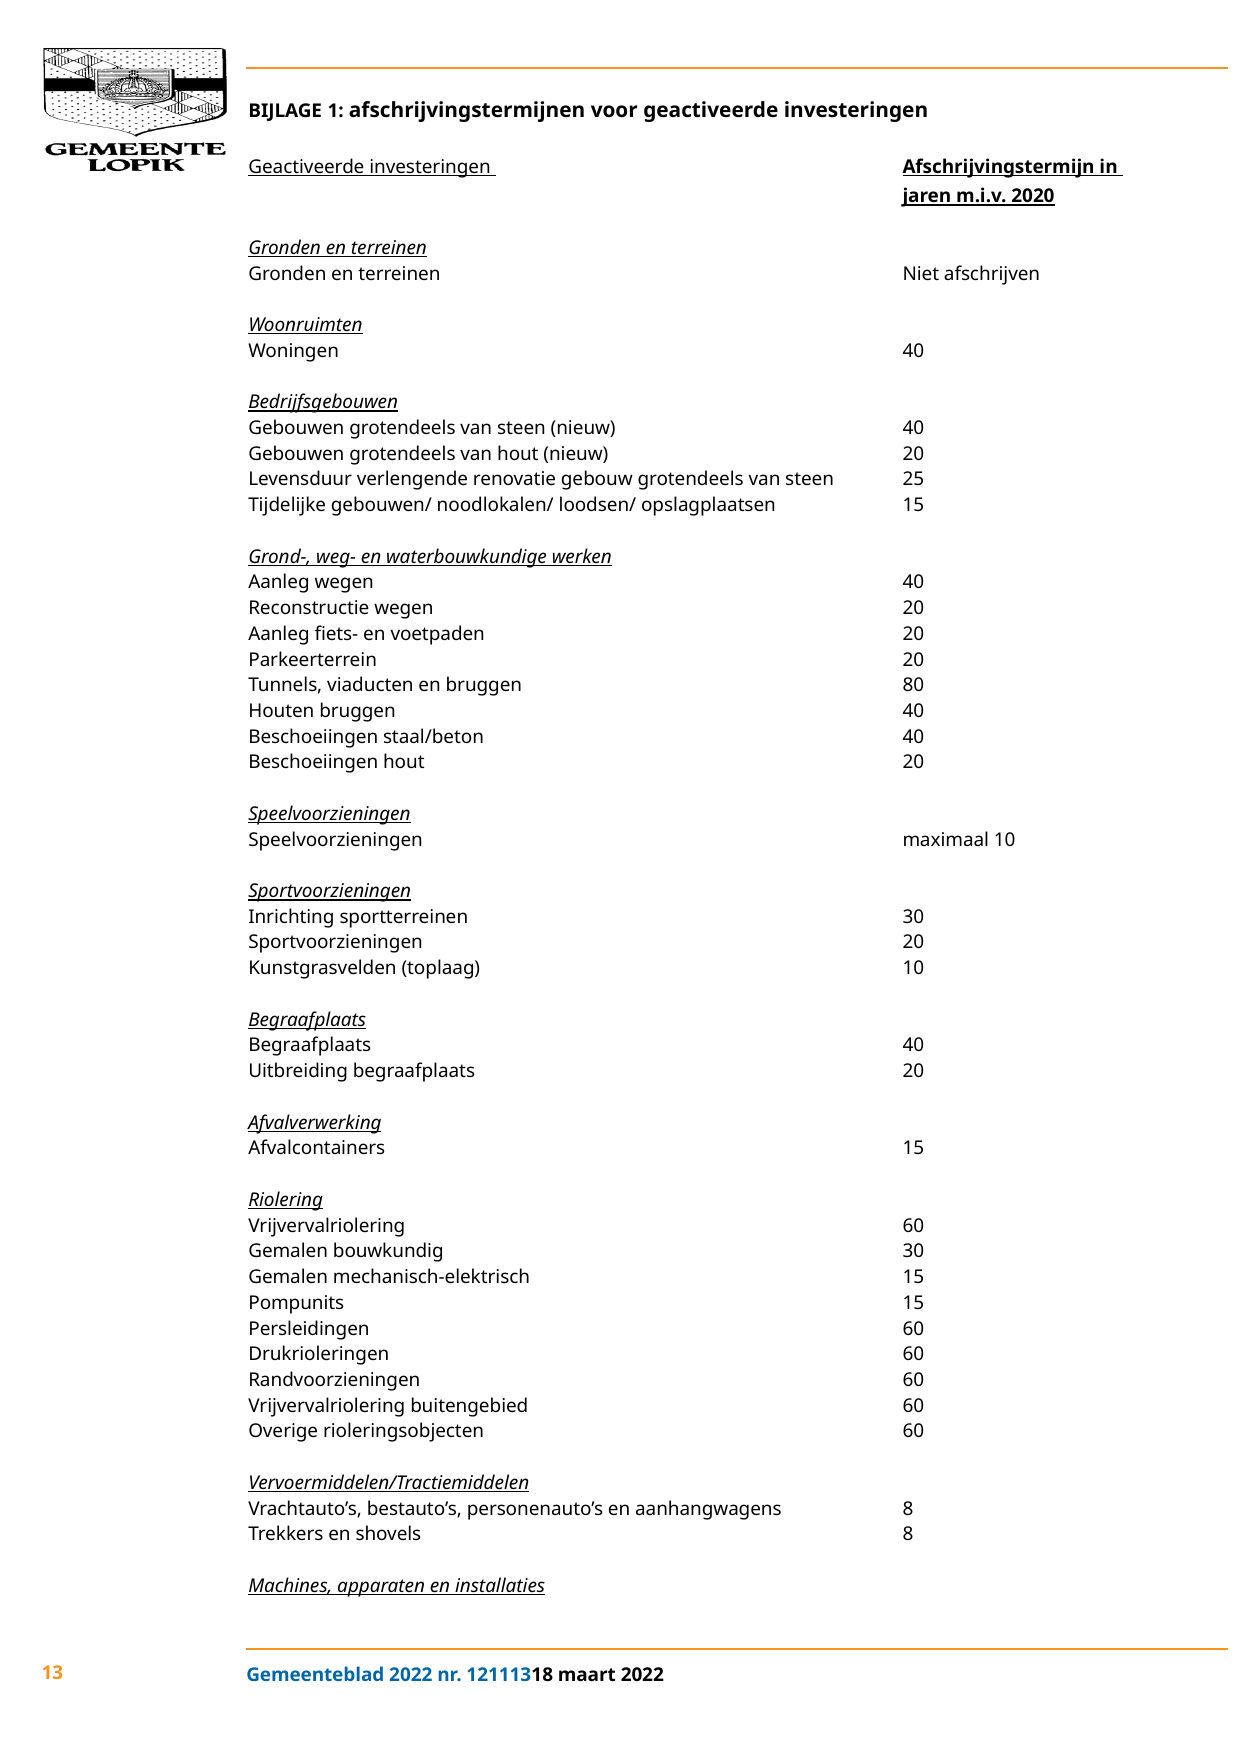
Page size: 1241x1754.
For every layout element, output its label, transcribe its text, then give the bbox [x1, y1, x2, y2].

table_cell 20 [902, 620, 1152, 646]
table_cell 40 [902, 414, 1152, 440]
table_cell 15 [902, 491, 1152, 517]
table_cell Inrichting sportterreinen [248, 903, 902, 929]
table_cell Gebouwen grotendeels van steen (nieuw) [248, 414, 902, 440]
table_cell Overige rioleringsobjecten [248, 1418, 902, 1443]
table_cell Gemalen mechanisch-elektrisch [248, 1263, 902, 1289]
table_cell 80 [902, 671, 1152, 697]
table_cell [902, 311, 1152, 337]
table_cell 40 [902, 1032, 1152, 1057]
table_cell [248, 363, 902, 388]
table_cell [902, 1572, 1152, 1598]
table_cell [902, 980, 1152, 1006]
table_cell Kunstgrasvelden (toplaag) [248, 955, 902, 980]
table_cell [902, 774, 1152, 800]
table_cell [902, 1006, 1152, 1032]
table_cell 20 [902, 594, 1152, 620]
table_cell [248, 1083, 902, 1109]
table_cell [902, 877, 1152, 903]
table_cell Trekkers en shovels [248, 1521, 902, 1546]
table_cell 60 [902, 1340, 1152, 1366]
table_cell 20 [902, 749, 1152, 774]
table_cell Tunnels, viaducten en bruggen [248, 671, 902, 697]
table_cell Gebouwen grotendeels van hout (nieuw) [248, 440, 902, 466]
table_cell [902, 517, 1152, 543]
table_cell [902, 1469, 1152, 1495]
table_cell Vrachtauto’s, bestauto’s, personenauto’s en aanhangwagens [248, 1495, 902, 1521]
table_cell Tijdelijke gebouwen/ noodlokalen/ loodsen/ opslagplaatsen [248, 491, 902, 517]
table_cell 60 [902, 1392, 1152, 1418]
table_cell [248, 1443, 902, 1469]
table_cell maximaal 10 [902, 826, 1152, 852]
table_cell Riolering [248, 1186, 902, 1212]
table_cell [902, 363, 1152, 388]
table_cell [902, 1186, 1152, 1212]
table_cell 15 [902, 1135, 1152, 1160]
table_cell Afvalcontainers [248, 1135, 902, 1160]
table_cell 60 [902, 1315, 1152, 1340]
table_cell 60 [902, 1366, 1152, 1392]
table_cell [902, 234, 1152, 260]
text BIJLAGE 1: afschrijvingstermijnen voor geactiveerde investeringen [248, 95, 1152, 123]
table_cell Drukrioleringen [248, 1340, 902, 1366]
table_cell 10 [902, 955, 1152, 980]
table_cell Parkeerterrein [248, 646, 902, 671]
table_cell Begraafplaats [248, 1006, 902, 1032]
table_cell Vrijvervalriolering buitengebied [248, 1392, 902, 1418]
table_cell [248, 517, 902, 543]
table_cell [902, 208, 1152, 234]
table_cell Niet afschrijven [902, 260, 1152, 286]
table_cell Sportvoorzieningen [248, 877, 902, 903]
table_cell 20 [902, 646, 1152, 671]
table_cell [248, 852, 902, 877]
table_cell [902, 852, 1152, 877]
table_cell Gemalen bouwkundig [248, 1238, 902, 1263]
table_cell [902, 1443, 1152, 1469]
table_cell [248, 1160, 902, 1186]
table_cell Vervoermiddelen/Tractiemiddelen [248, 1469, 902, 1495]
table_cell Pompunits [248, 1289, 902, 1315]
table_cell 60 [902, 1212, 1152, 1237]
table_cell Gronden en terreinen [248, 234, 902, 260]
table_cell 40 [902, 569, 1152, 594]
table_cell 20 [902, 929, 1152, 954]
table_cell Gronden en terreinen [248, 260, 902, 286]
table_cell Aanleg fiets- en voetpaden [248, 620, 902, 646]
table_cell [902, 389, 1152, 414]
table_cell Vrijvervalriolering [248, 1212, 902, 1237]
table_header Afschrijvingstermijn in jaren m.i.v. 2020 [902, 153, 1152, 208]
table_cell Beschoeiingen staal/beton [248, 723, 902, 749]
table_cell Levensduur verlengende renovatie gebouw grotendeels van steen [248, 466, 902, 491]
picture [41, 47, 231, 172]
table_cell Afvalverwerking [248, 1109, 902, 1134]
table_cell [902, 1083, 1152, 1109]
table_cell 30 [902, 1238, 1152, 1263]
table_cell [902, 1160, 1152, 1186]
table_cell 8 [902, 1495, 1152, 1521]
table_cell 15 [902, 1263, 1152, 1289]
table_cell Machines, apparaten en installaties [248, 1572, 902, 1598]
table_cell 25 [902, 466, 1152, 491]
table_cell Houten bruggen [248, 697, 902, 723]
table_cell Woonruimten [248, 311, 902, 337]
table_cell [902, 1109, 1152, 1134]
table_cell [902, 543, 1152, 568]
table_cell [248, 208, 902, 234]
table_cell Speelvoorzieningen [248, 826, 902, 852]
table_cell Bedrijfsgebouwen [248, 389, 902, 414]
table_cell [248, 286, 902, 311]
table_cell Randvoorzieningen [248, 1366, 902, 1392]
table_cell 20 [902, 1058, 1152, 1083]
table_cell Aanleg wegen [248, 569, 902, 594]
table_cell Speelvoorzieningen [248, 800, 902, 826]
table_cell 40 [902, 723, 1152, 749]
table_cell 15 [902, 1289, 1152, 1315]
table_cell Uitbreiding begraafplaats [248, 1058, 902, 1083]
table_cell 20 [902, 440, 1152, 466]
table_cell Sportvoorzieningen [248, 929, 902, 954]
table_cell [248, 980, 902, 1006]
table_cell Grond-, weg- en waterbouwkundige werken [248, 543, 902, 568]
table_cell 30 [902, 903, 1152, 929]
table_cell Beschoeiingen hout [248, 749, 902, 774]
table_cell Reconstructie wegen [248, 594, 902, 620]
table_cell Woningen [248, 337, 902, 363]
table_cell 40 [902, 697, 1152, 723]
table_cell 40 [902, 337, 1152, 363]
table_cell [902, 286, 1152, 311]
table_cell 60 [902, 1418, 1152, 1443]
table_cell [902, 800, 1152, 826]
table_cell [248, 774, 902, 800]
table_cell Persleidingen [248, 1315, 902, 1340]
table_cell [902, 1546, 1152, 1572]
table_cell Begraafplaats [248, 1032, 902, 1057]
table_cell 8 [902, 1521, 1152, 1546]
table_cell [248, 1546, 902, 1572]
table_header Geactiveerde investeringen [248, 153, 902, 208]
